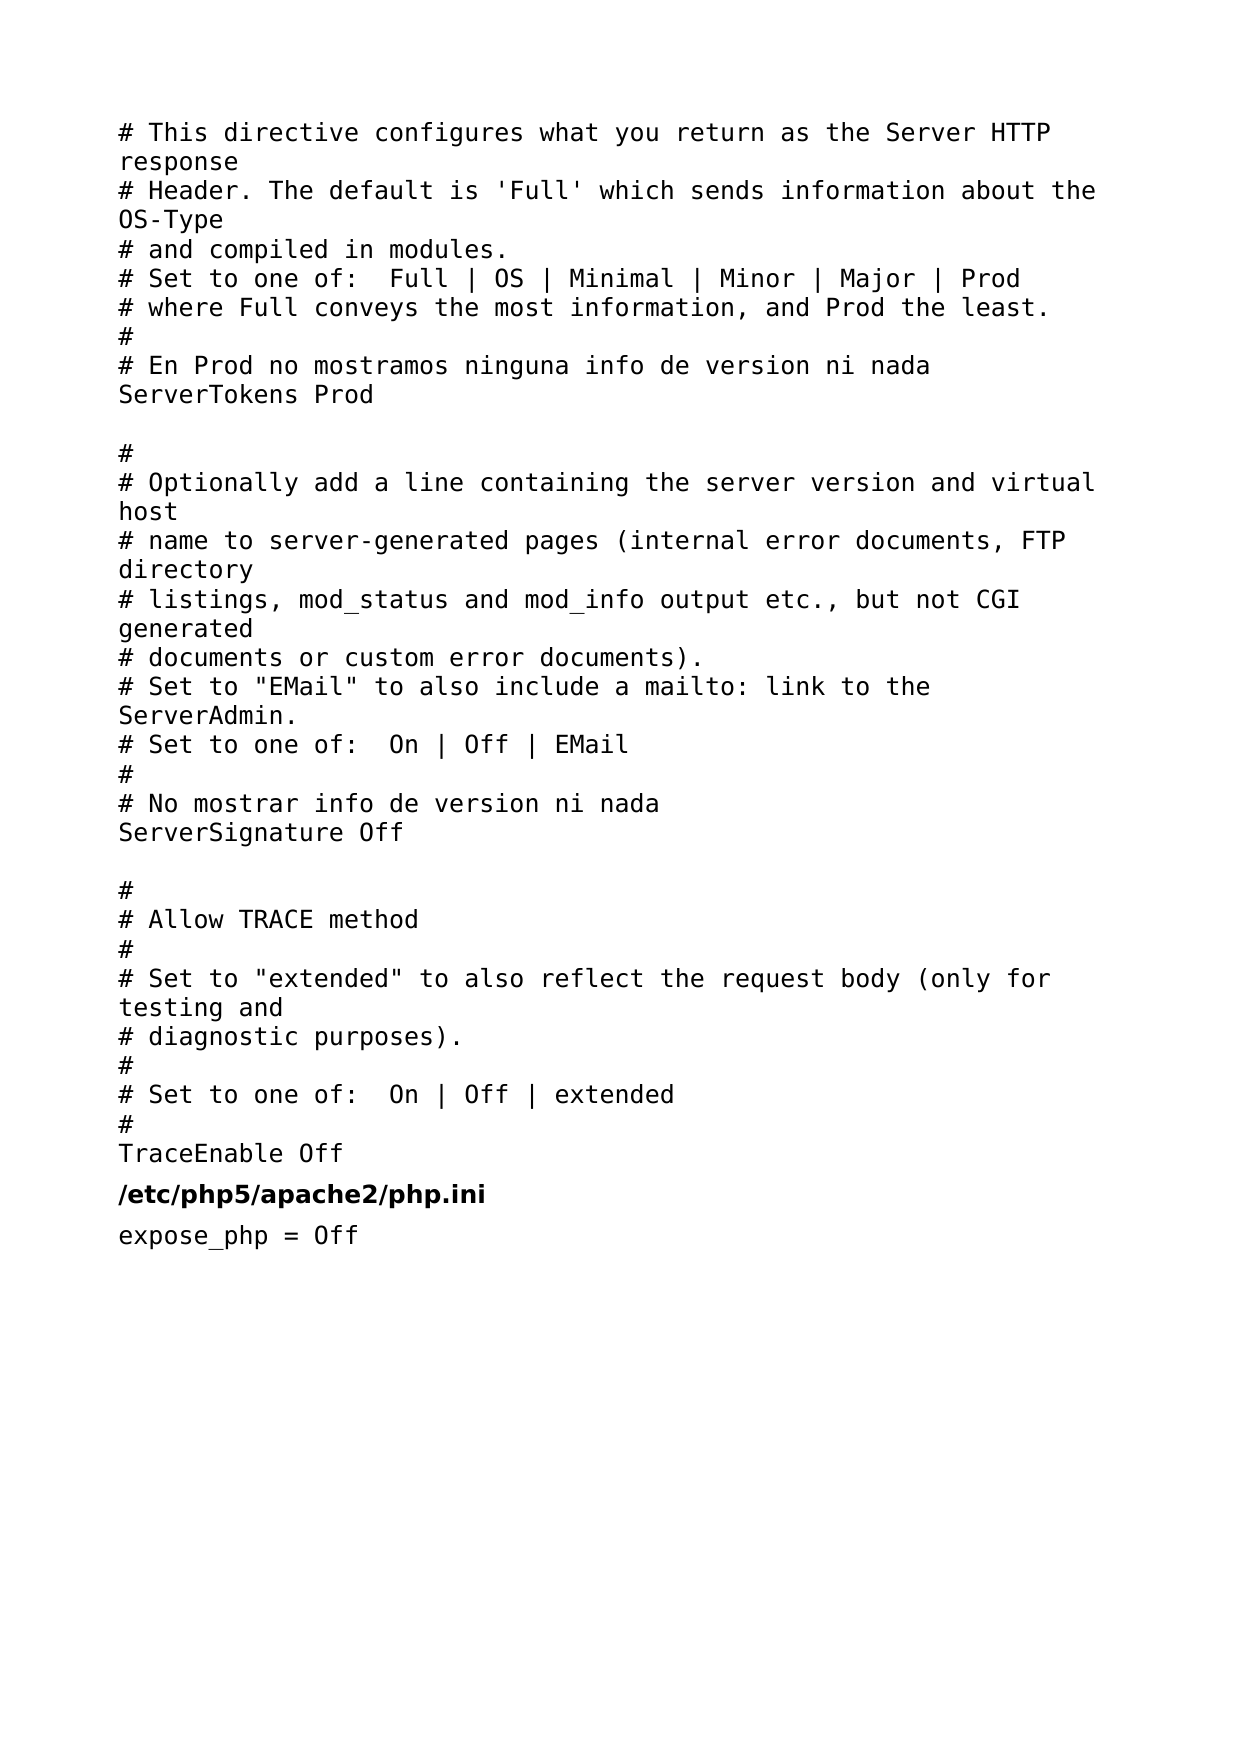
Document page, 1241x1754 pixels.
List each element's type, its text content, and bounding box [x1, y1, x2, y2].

text # This directive configures what you return as the Server HTTP response # Header. The default is 'Full' which sends information about the OS-Type # and compiled in modules. # Set to one of: Full | OS | Minimal | Minor | Major | Prod # where Full conveys the most information, and Prod the least. # # En Prod no mostramos ninguna info de version ni nada ServerTokens Prod # # Optionally add a line containing the server version and virtual host # name to server-generated pages (internal error documents, FTP directory # listings, mod_status and mod_info output etc., but not CGI generated # documents or custom error documents). # Set to "EMail" to also include a mailto: link to the ServerAdmin. # Set to one of: On | Off | EMail # # No mostrar info de version ni nada ServerSignature Off # # Allow TRACE method # # Set to "extended" to also reflect the request body (only for testing and # diagnostic purposes). # # Set to one of: On | Off | extended # TraceEnable Off [118, 118, 1122, 1168]
text expose_php = Off [118, 1222, 1122, 1251]
text /etc/php5/apache2/php.ini [118, 1180, 1122, 1209]
